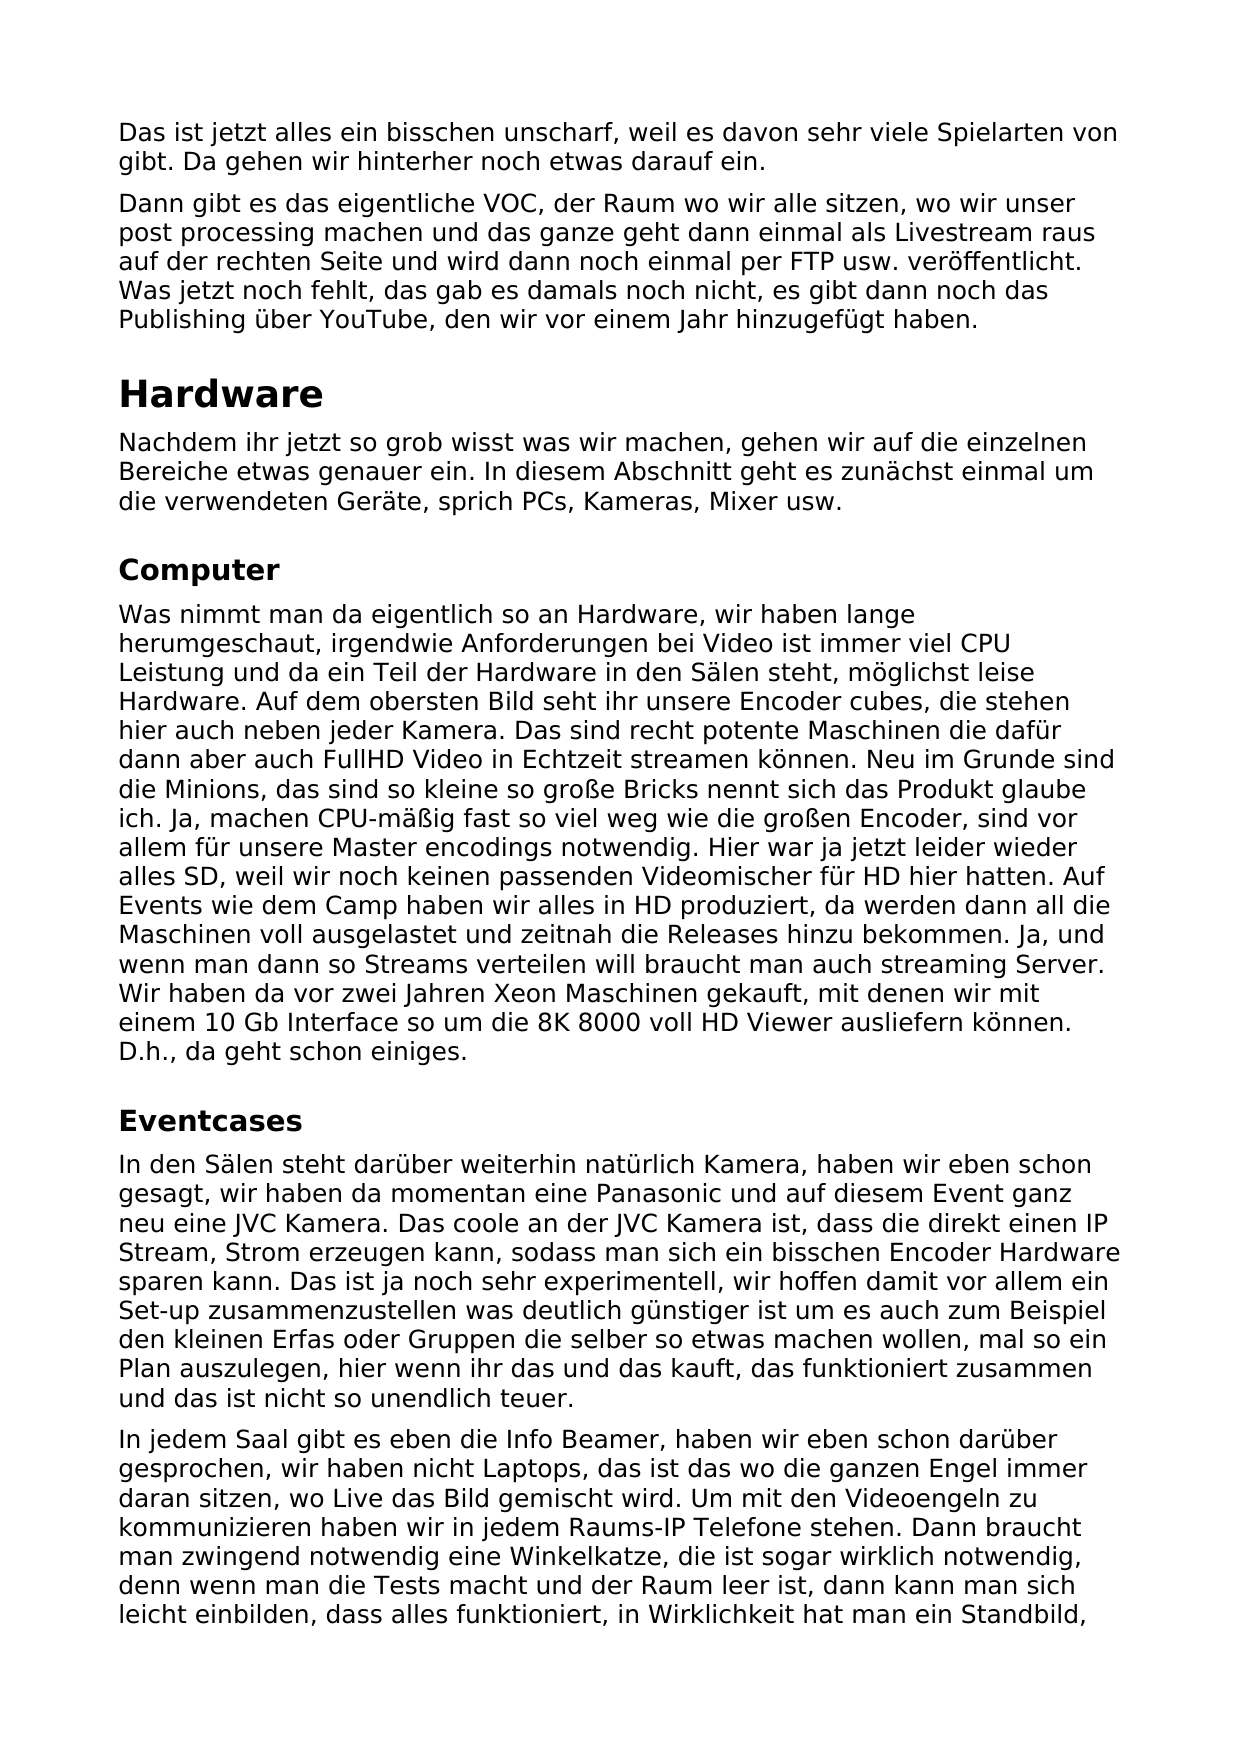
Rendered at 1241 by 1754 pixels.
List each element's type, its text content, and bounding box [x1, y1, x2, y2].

subtitle Eventcases [118, 1104, 1122, 1138]
text Nachdem ihr jetzt so grob wisst was wir machen, gehen wir auf die einzelnen Bereiche etwas genauer ein. In diesem Abschnitt geht es zunächst einmal um die verwendeten Geräte, sprich PCs, Kameras, Mixer usw. [118, 428, 1122, 516]
text Dann gibt es das eigentliche VOC, der Raum wo wir alle sitzen, wo wir unser post processing machen und das ganze geht dann einmal als Livestream raus auf der rechten Seite und wird dann noch einmal per FTP usw. veröffentlicht. Was jetzt noch fehlt, das gab es damals noch nicht, es gibt dann noch das Publishing über YouTube, den wir vor einem Jahr hinzugefügt haben. [118, 189, 1122, 335]
text Das ist jetzt alles ein bisschen unscharf, weil es davon sehr viele Spielarten von gibt. Da gehen wir hinterher noch etwas darauf ein. [118, 118, 1122, 176]
subtitle Computer [118, 553, 1122, 587]
text Was nimmt man da eigentlich so an Hardware, wir haben lange herumgeschaut, irgendwie Anforderungen bei Video ist immer viel CPU Leistung und da ein Teil der Hardware in den Sälen steht, möglichst leise Hardware. Auf dem obersten Bild seht ihr unsere Encoder cubes, die stehen hier auch neben jeder Kamera. Das sind recht potente Maschinen die dafür dann aber auch FullHD Video in Echtzeit streamen können. Neu im Grunde sind die Minions, das sind so kleine so große Bricks nennt sich das Produkt glaube ich. Ja, machen CPU-mäßig fast so viel weg wie die großen Encoder, sind vor allem für unsere Master encodings notwendig. Hier war ja jetzt leider wieder alles SD, weil wir noch keinen passenden Videomischer für HD hier hatten. Auf Events wie dem Camp haben wir alles in HD produziert, da werden dann all die Maschinen voll ausgelastet und zeitnah die Releases hinzu bekommen. Ja, und wenn man dann so Streams verteilen will braucht man auch streaming Server. Wir haben da vor zwei Jahren Xeon Maschinen gekauft, mit denen wir mit einem 10 Gb Interface so um die 8K 8000 voll HD Viewer ausliefern können. D.h., da geht schon einiges. [118, 600, 1122, 1067]
subtitle Hardware [118, 372, 1122, 416]
text In den Sälen steht darüber weiterhin natürlich Kamera, haben wir eben schon gesagt, wir haben da momentan eine Panasonic und auf diesem Event ganz neu eine JVC Kamera. Das coole an der JVC Kamera ist, dass die direkt einen IP Stream, Strom erzeugen kann, sodass man sich ein bisschen Encoder Hardware sparen kann. Das ist ja noch sehr experimentell, wir hoffen damit vor allem ein Set-up zusammenzustellen was deutlich günstiger ist um es auch zum Beispiel den kleinen Erfas oder Gruppen die selber so etwas machen wollen, mal so ein Plan auszulegen, hier wenn ihr das und das kauft, das funktioniert zusammen und das ist nicht so unendlich teuer. [118, 1151, 1122, 1413]
text In jedem Saal gibt es eben die Info Beamer, haben wir eben schon darüber gesprochen, wir haben nicht Laptops, das ist das wo die ganzen Engel immer daran sitzen, wo Live das Bild gemischt wird. Um mit den Videoengeln zu kommunizieren haben wir in jedem Raums-IP Telefone stehen. Dann braucht man zwingend notwendig eine Winkelkatze, die ist sogar wirklich notwendig, denn wenn man die Tests macht und der Raum leer ist, dann kann man sich leicht einbilden, dass alles funktioniert, in Wirklichkeit hat man ein Standbild, [118, 1426, 1122, 1630]
